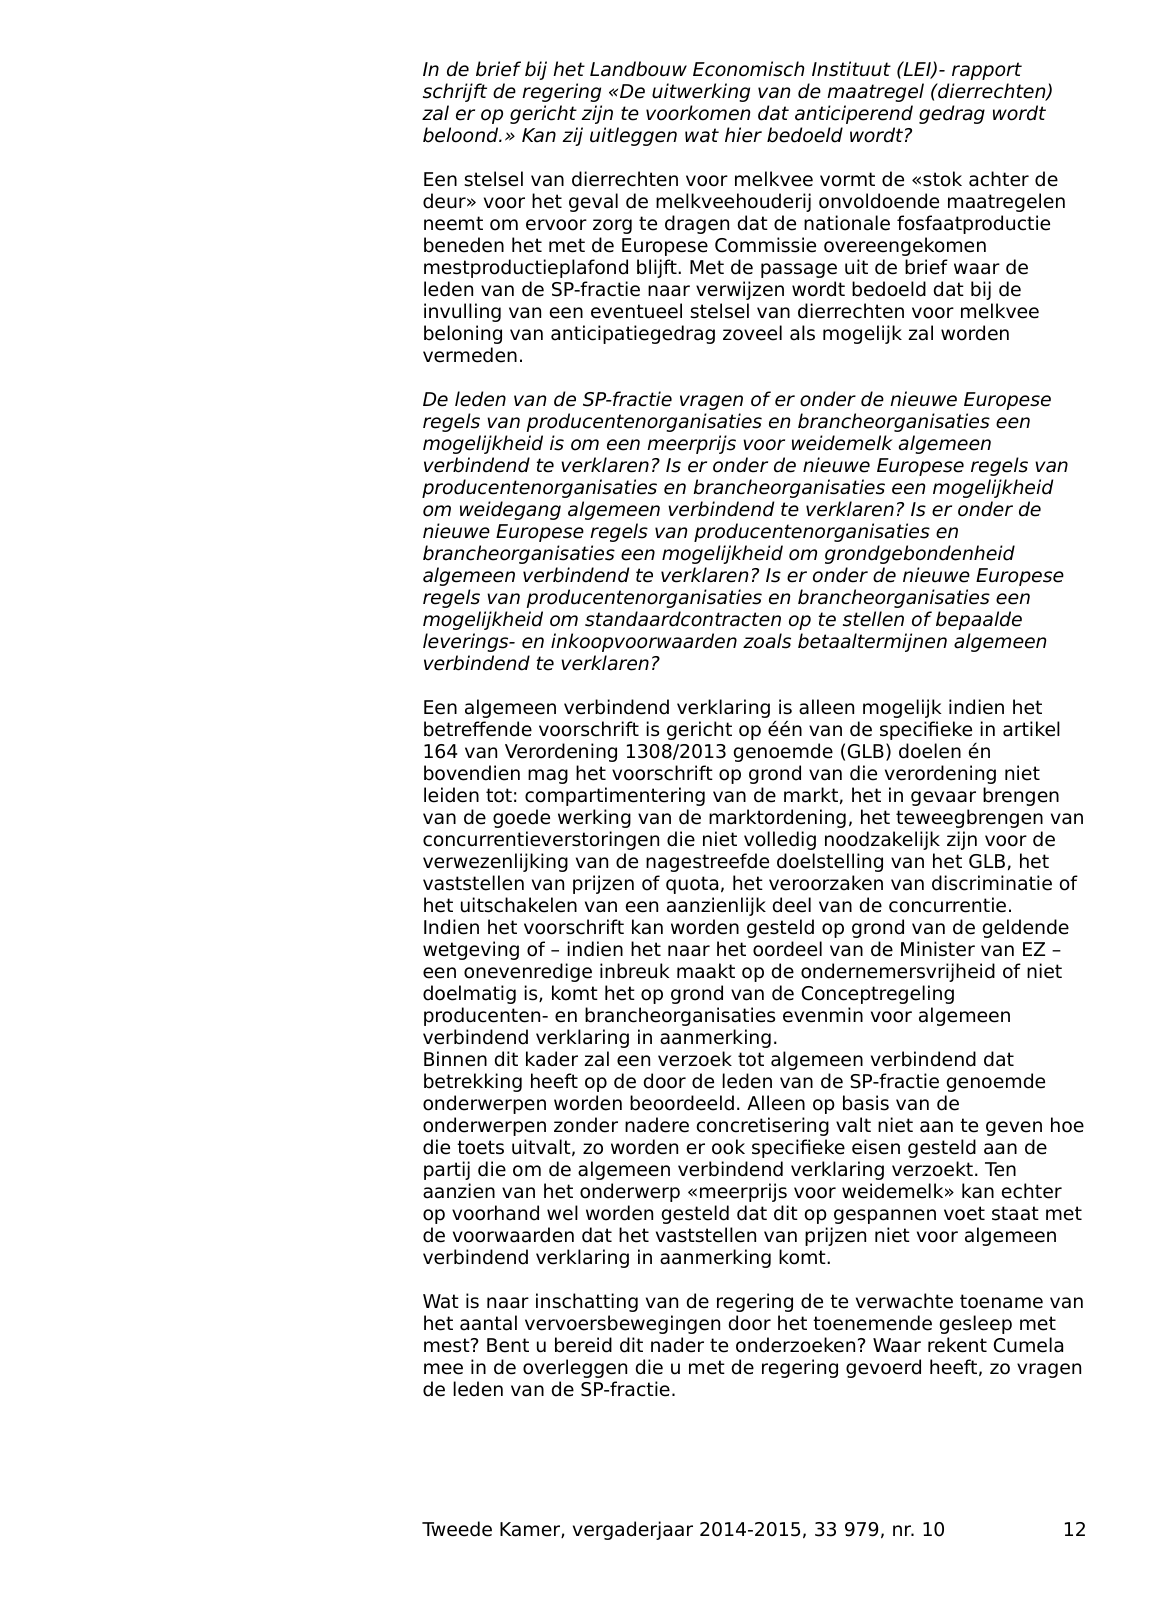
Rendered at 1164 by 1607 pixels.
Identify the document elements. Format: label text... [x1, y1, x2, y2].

text In de brief bij het Landbouw Economisch Instituut (LEI)- rapport schrijft de regering «De uitwerking van de maatregel (dierrechten) zal er op gericht zijn te voorkomen dat anticiperend gedrag wordt beloond.» Kan zij uitleggen wat hier bedoeld wordt? [422, 59, 1087, 147]
text Binnen dit kader zal een verzoek tot algemeen verbindend dat betrekking heeft op de door de leden van de SP-fractie genoemde onderwerpen worden beoordeeld. Alleen op basis van de onderwerpen zonder nadere concretisering valt niet aan te geven hoe die toets uitvalt, zo worden er ook specifieke eisen gesteld aan de partij die om de algemeen verbindend verklaring verzoekt. Ten aanzien van het onderwerp «meerprijs voor weidemelk» kan echter op voorhand wel worden gesteld dat dit op gespannen voet staat met de voorwaarden dat het vaststellen van prijzen niet voor algemeen verbindend verklaring in aanmerking komt. [422, 1049, 1087, 1268]
text Wat is naar inschatting van de regering de te verwachte toename van het aantal vervoersbewegingen door het toenemende gesleep met mest? Bent u bereid dit nader te onderzoeken? Waar rekent Cumela mee in de overleggen die u met de regering gevoerd heeft, zo vragen de leden van de SP-fractie. [422, 1291, 1087, 1401]
text Een stelsel van dierrechten voor melkvee vormt de «stok achter de deur» voor het geval de melkveehouderij onvoldoende maatregelen neemt om ervoor zorg te dragen dat de nationale fosfaatproductie beneden het met de Europese Commissie overeengekomen mestproductieplafond blijft. Met de passage uit de brief waar de leden van de SP-fractie naar verwijzen wordt bedoeld dat bij de invulling van een eventueel stelsel van dierrechten voor melkvee beloning van anticipatiegedrag zoveel als mogelijk zal worden vermeden. [422, 169, 1087, 367]
text Indien het voorschrift kan worden gesteld op grond van de geldende wetgeving of – indien het naar het oordeel van de Minister van EZ – een onevenredige inbreuk maakt op de ondernemersvrijheid of niet doelmatig is, komt het op grond van de Conceptregeling producenten- en brancheorganisaties evenmin voor algemeen verbindend verklaring in aanmerking. [422, 917, 1087, 1049]
text De leden van de SP-fractie vragen of er onder de nieuwe Europese regels van producentenorganisaties en brancheorganisaties een mogelijkheid is om een meerprijs voor weidemelk algemeen verbindend te verklaren? Is er onder de nieuwe Europese regels van producentenorganisaties en brancheorganisaties een mogelijkheid om weidegang algemeen verbindend te verklaren? Is er onder de nieuwe Europese regels van producentenorganisaties en brancheorganisaties een mogelijkheid om grondgebondenheid algemeen verbindend te verklaren? Is er onder de nieuwe Europese regels van producentenorganisaties en brancheorganisaties een mogelijkheid om standaardcontracten op te stellen of bepaalde leverings- en inkoopvoorwaarden zoals betaaltermijnen algemeen verbindend te verklaren? [422, 389, 1087, 675]
text Een algemeen verbindend verklaring is alleen mogelijk indien het betreffende voorschrift is gericht op één van de specifieke in artikel 164 van Verordening 1308/2013 genoemde (GLB) doelen én bovendien mag het voorschrift op grond van die verordening niet leiden tot: compartimentering van de markt, het in gevaar brengen van de goede werking van de marktordening, het teweegbrengen van concurrentieverstoringen die niet volledig noodzakelijk zijn voor de verwezenlijking van de nagestreefde doelstelling van het GLB, het vaststellen van prijzen of quota, het veroorzaken van discriminatie of het uitschakelen van een aanzienlijk deel van de concurrentie. [422, 697, 1087, 917]
